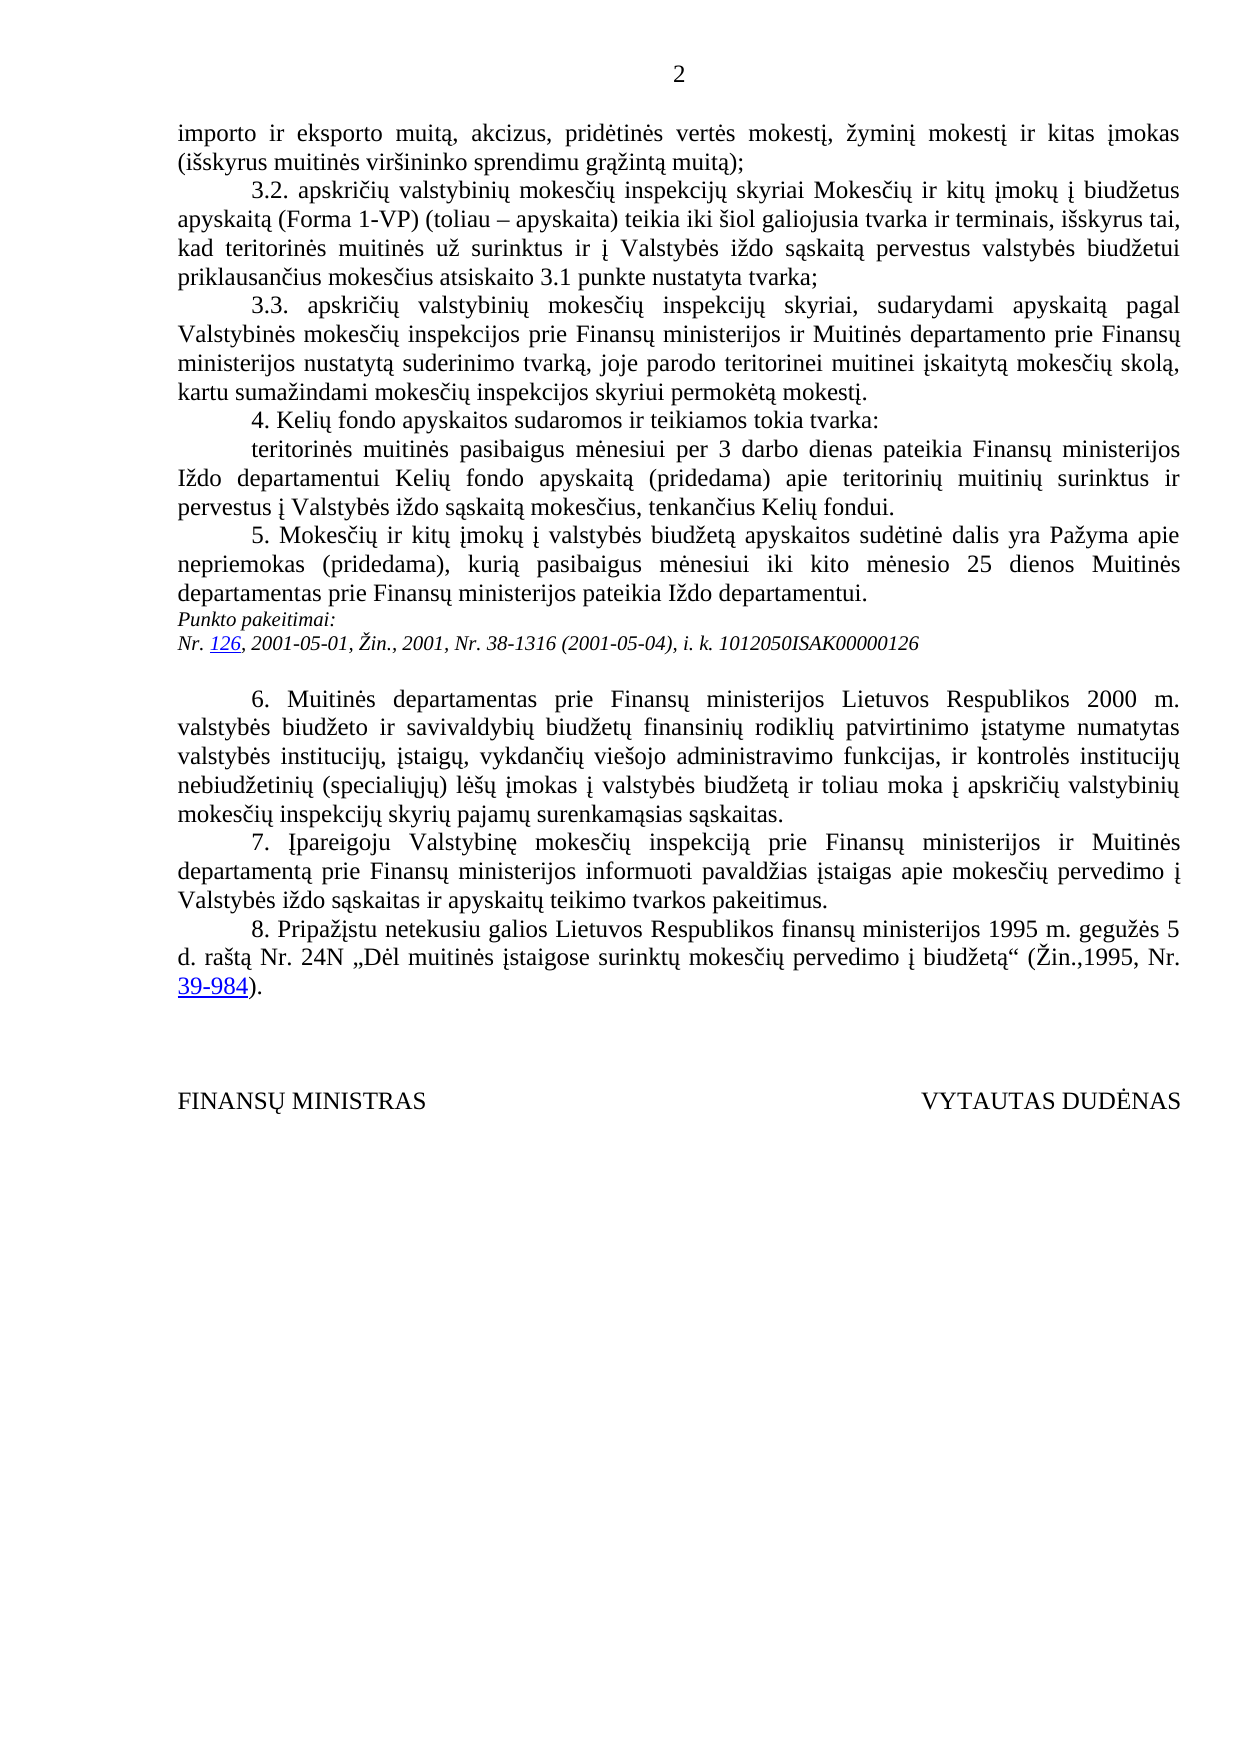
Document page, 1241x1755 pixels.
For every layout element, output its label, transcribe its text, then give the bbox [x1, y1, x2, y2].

text Punkto pakeitimai: [177, 607, 1181, 631]
text 4. Kelių fondo apyskaitos sudaromos ir teikiamos tokia tvarka: [177, 406, 1181, 434]
text Nr. 126, 2001-05-01, Žin., 2001, Nr. 38-1316 (2001-05-04), i. k. 1012050ISAK00000126 [177, 631, 1181, 655]
text 5. Mokesčių ir kitų įmokų į valstybės biudžetą apyskaitos sudėtinė dalis yra Pažyma apie nepriemokas (pridedama), kurią pasibaigus mėnesiui iki kito mėnesio 25 dienos Muitinės departamentas prie Finansų ministerijos pateikia Iždo departamentui. [177, 521, 1181, 607]
text 3.2. apskričių valstybinių mokesčių inspekcijų skyriai Mokesčių ir kitų įmokų į biudžetus apyskaitą (Forma 1-VP) (toliau – apyskaita) teikia iki šiol galiojusia tvarka ir terminais, išskyrus tai, kad teritorinės muitinės už surinktus ir į Valstybės iždo sąskaitą pervestus valstybės biudžetui priklausančius mokesčius atsiskaito 3.1 punkte nustatyta tvarka; [177, 176, 1181, 291]
text 3.3. apskričių valstybinių mokesčių inspekcijų skyriai, sudarydami apyskaitą pagal Valstybinės mokesčių inspekcijos prie Finansų ministerijos ir Muitinės departamento prie Finansų ministerijos nustatytą suderinimo tvarką, joje parodo teritorinei muitinei įskaitytą mokesčių skolą, kartu sumažindami mokesčių inspekcijos skyriui permokėtą mokestį. [177, 291, 1181, 406]
text 7. Įpareigoju Valstybinę mokesčių inspekciją prie Finansų ministerijos ir Muitinės departamentą prie Finansų ministerijos informuoti pavaldžias įstaigas apie mokesčių pervedimo į Valstybės iždo sąskaitas ir apyskaitų teikimo tvarkos pakeitimus. [177, 827, 1181, 914]
text 8. Pripažįstu netekusiu galios Lietuvos Respublikos finansų ministerijos 1995 m. gegužės 5 d. raštą Nr. 24N „Dėl muitinės įstaigose surinktų mokesčių pervedimo į biudžetą“ (Žin.,1995, Nr. 39-984). [177, 914, 1181, 1000]
text teritorinės muitinės pasibaigus mėnesiui per 3 darbo dienas pateikia Finansų ministerijos Iždo departamentui Kelių fondo apyskaitą (pridedama) apie teritorinių muitinių surinktus ir pervestus į Valstybės iždo sąskaitą mokesčius, tenkančius Kelių fondui. [177, 434, 1181, 521]
text importo ir eksporto muitą, akcizus, pridėtinės vertės mokestį, žyminį mokestį ir kitas įmokas (išskyrus muitinės viršininko sprendimu grąžintą muitą); [177, 118, 1181, 176]
text FINANSŲ MINISTRAS VYTAUTAS DUDĖNAS [177, 1086, 1181, 1115]
text 6. Muitinės departamentas prie Finansų ministerijos Lietuvos Respublikos 2000 m. valstybės biudžeto ir savivaldybių biudžetų finansinių rodiklių patvirtinimo įstatyme numatytas valstybės institucijų, įstaigų, vykdančių viešojo administravimo funkcijas, ir kontrolės institucijų nebiudžetinių (specialiųjų) lėšų įmokas į valstybės biudžetą ir toliau moka į apskričių valstybinių mokesčių inspekcijų skyrių pajamų surenkamąsias sąskaitas. [177, 684, 1181, 827]
